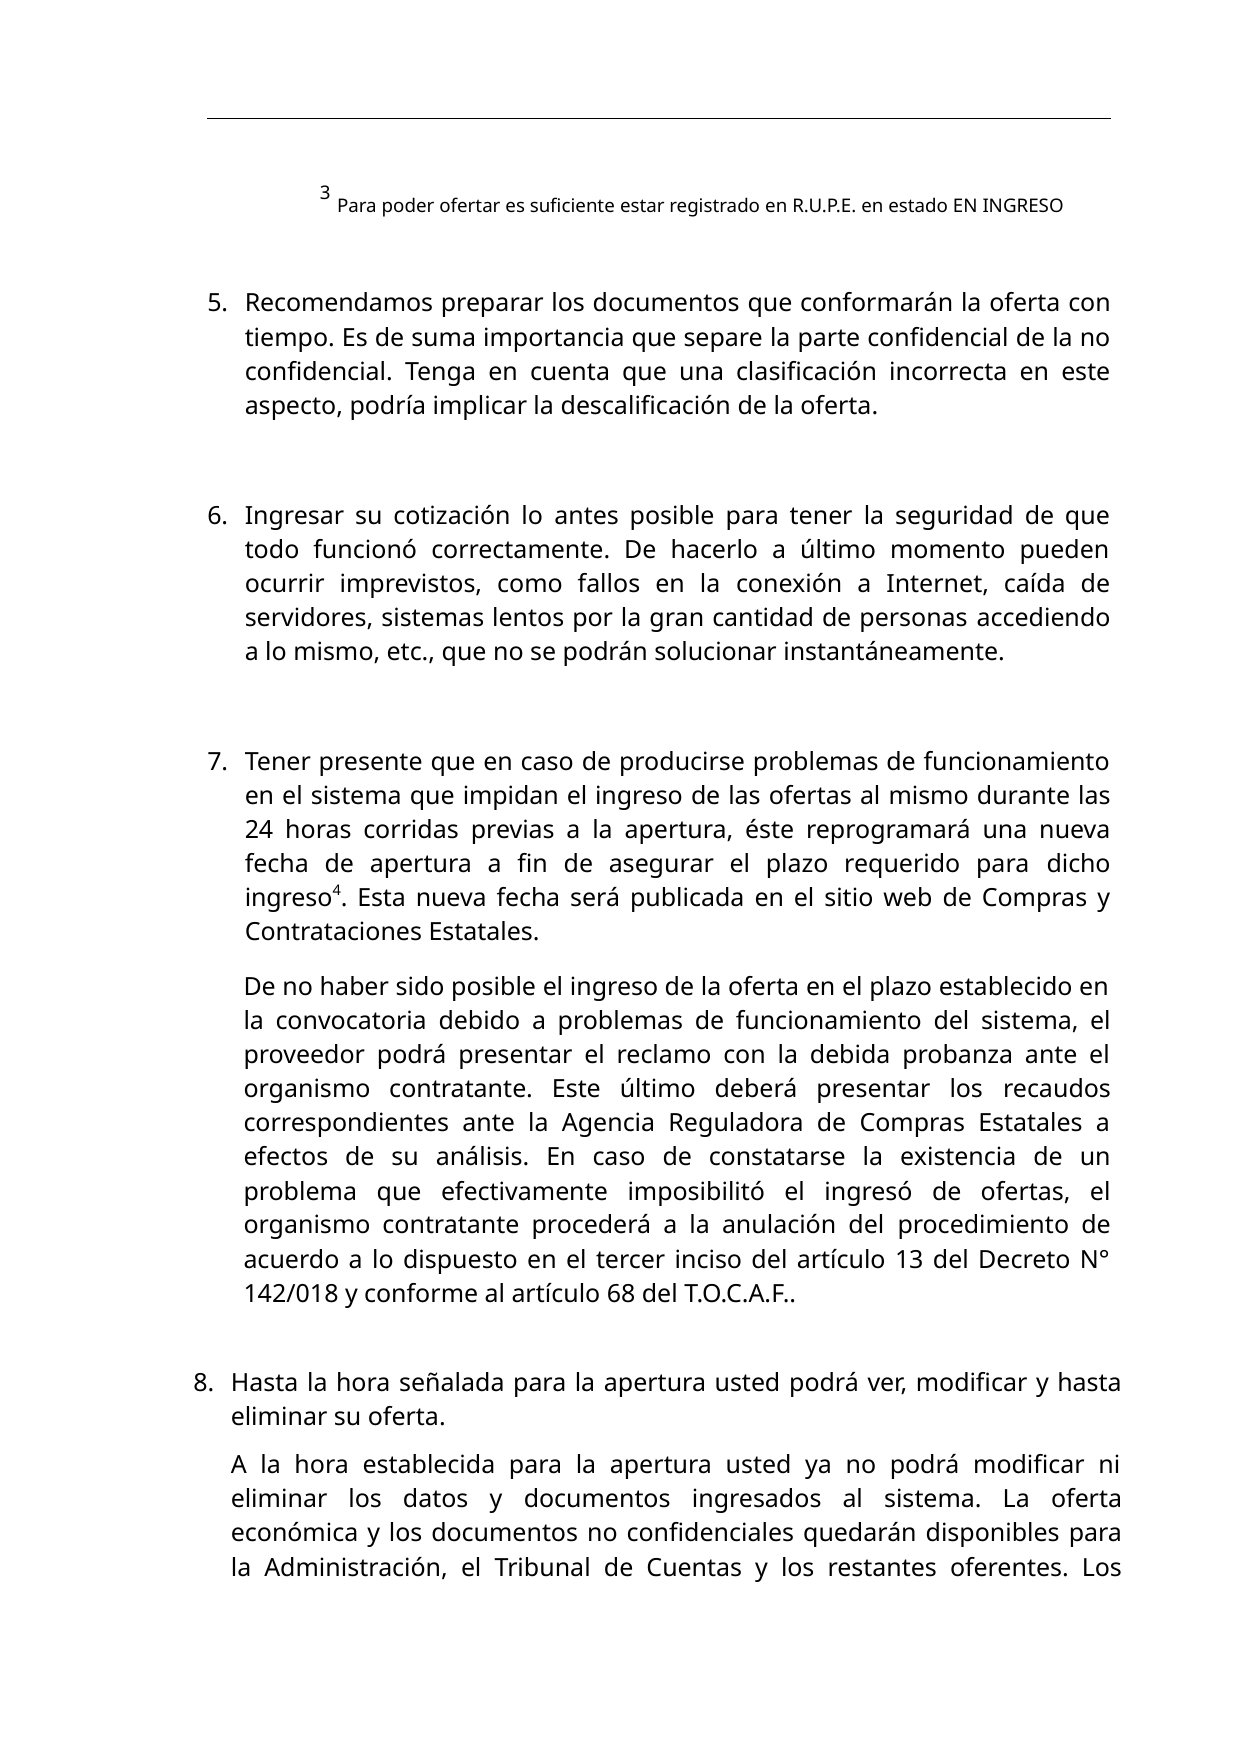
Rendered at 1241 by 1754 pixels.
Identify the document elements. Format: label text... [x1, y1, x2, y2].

text De no haber sido posible el ingreso de la oferta en el plazo establecido en la convocatoria debido a problemas de funcionamiento del sistema, el proveedor podrá presentar el reclamo con la debida probanza ante el organismo contratante. Este último deberá presentar los recaudos correspondientes ante la Agencia Reguladora de Compras Estatales a efectos de su análisis. En caso de constatarse la existencia de un problema que efectivamente imposibilitó el ingresó de ofertas, el organismo contratante procederá a la anulación del procedimiento de acuerdo a lo dispuesto en el tercer inciso del artículo 13 del Decreto N° 142/018 y conforme al artículo 68 del T.O.C.A.F.. [243, 969, 1111, 1309]
list 3 Para poder ofertar es suficiente estar registrado en R.U.P.E. en estado EN INGRESO [319, 175, 1111, 218]
text A la hora establecida para la apertura usted ya no podrá modificar ni eliminar los datos y documentos ingresados al sistema. La oferta económica y los documentos no confidenciales quedarán disponibles para la Administración, el Tribunal de Cuentas y los restantes oferentes. Los [231, 1447, 1122, 1583]
list Ingresar su cotización lo antes posible para tener la seguridad de que todo funcionó correctamente. De hacerlo a último momento pueden ocurrir imprevistos, como fallos en la conexión a Internet, caída de servidores, sistemas lentos por la gran cantidad de personas accediendo a lo mismo, etc., que no se podrán solucionar instantáneamente. [207, 497, 1111, 668]
list Tener presente que en caso de producirse problemas de funcionamiento en el sistema que impidan el ingreso de las ofertas al mismo durante las 24 horas corridas previas a la apertura, éste reprogramará una nueva fecha de apertura a fin de asegurar el plazo requerido para dicho ingreso4. Esta nueva fecha será publicada en el sitio web de Compras y Contrataciones Estatales. [207, 743, 1110, 948]
list Hasta la hora señalada para la apertura usted podrá ver, modificar y hasta eliminar su oferta. [193, 1364, 1122, 1432]
list Recomendamos preparar los documentos que conformarán la oferta con tiempo. Es de suma importancia que separe la parte confidencial de la no confidencial. Tenga en cuenta que una clasificación incorrecta en este aspecto, podría implicar la descalificación de la oferta. [207, 285, 1111, 421]
